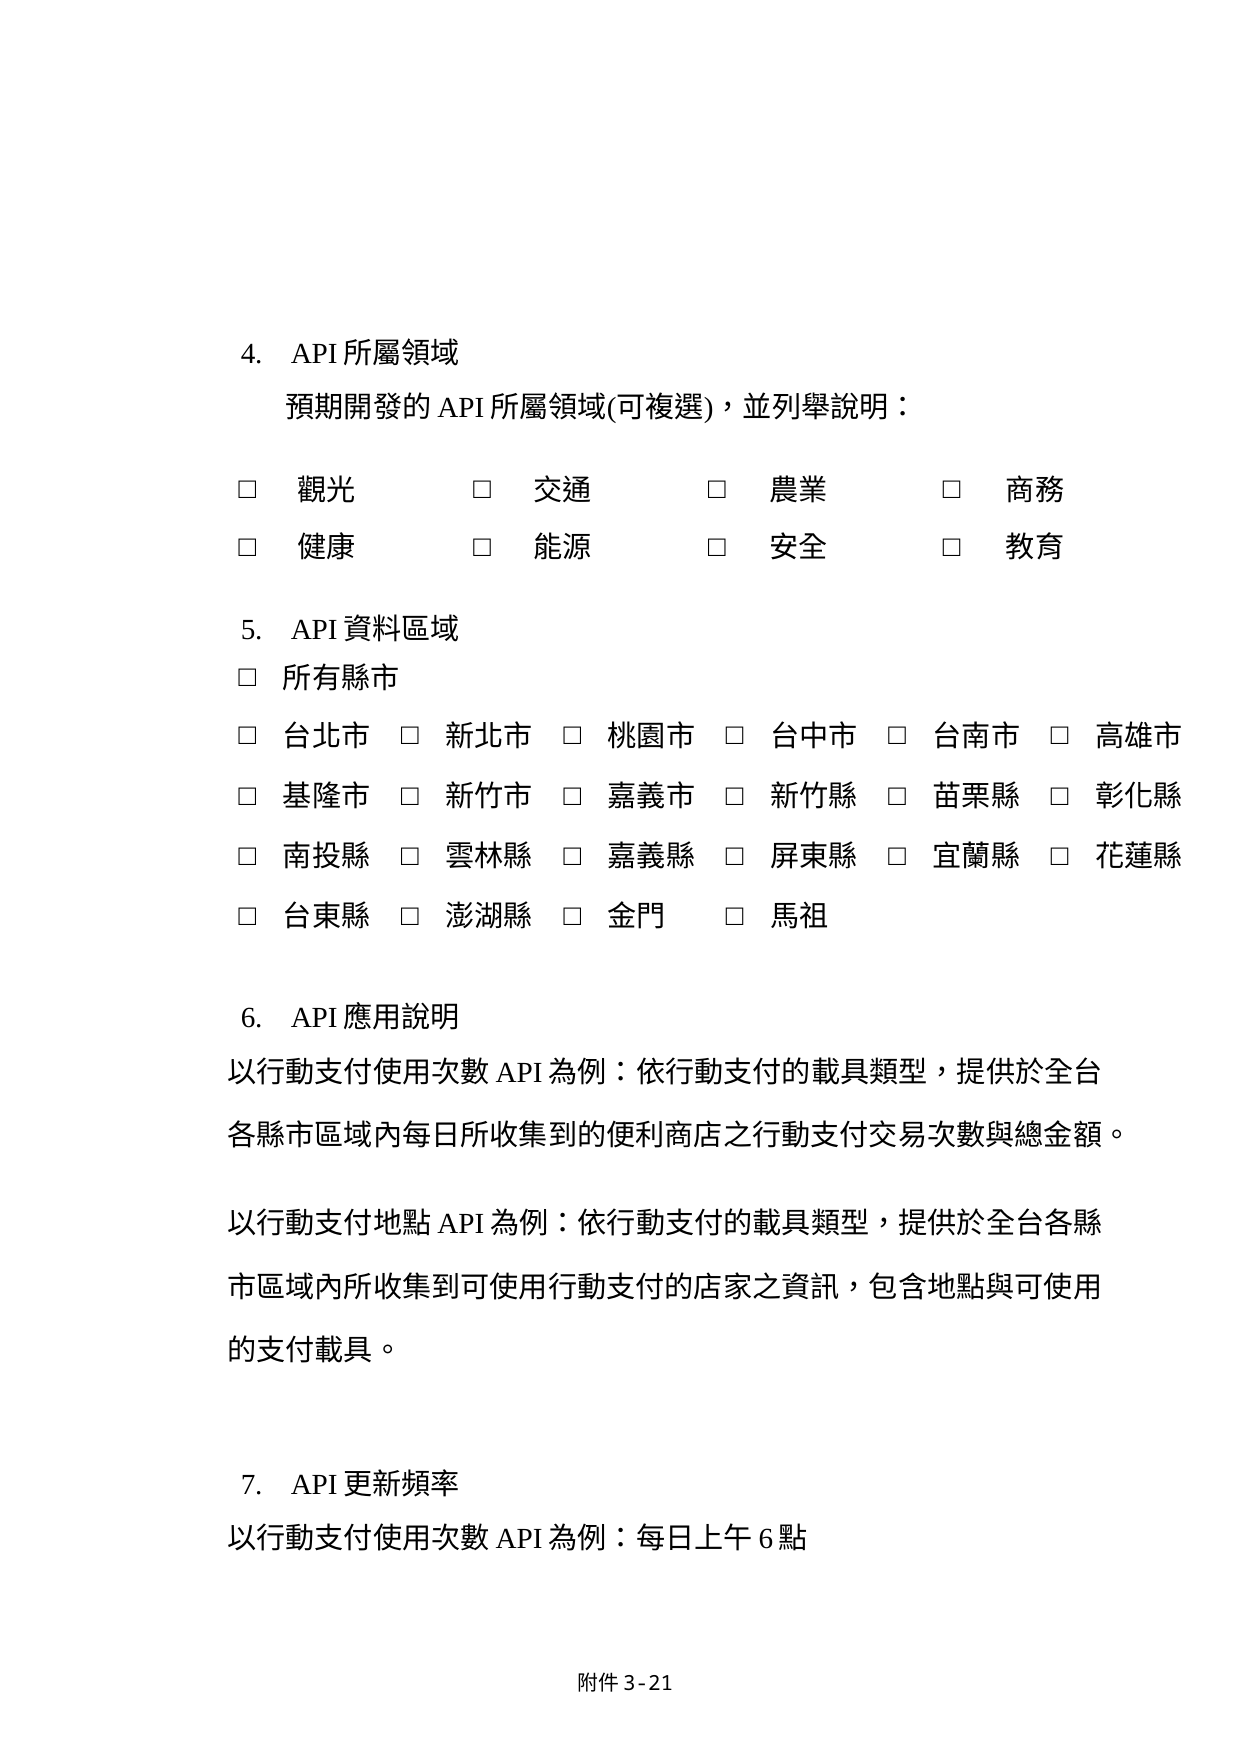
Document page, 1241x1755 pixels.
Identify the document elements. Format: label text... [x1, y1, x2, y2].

table_cell □ [227, 884, 271, 944]
table_header [552, 648, 596, 703]
table_header 觀光 [286, 460, 462, 515]
table_cell □ [552, 764, 596, 824]
table_cell 台南市 [921, 703, 1039, 763]
table_cell 高雄市 [1084, 703, 1202, 763]
table_cell □ [697, 515, 758, 575]
text 預期開發的API所屬領域(可複選)，並列舉說明： [227, 384, 1128, 426]
text 以行動支付地點API為例：依行動支付的載具類型，提供於全台各縣市區域內所收集到可使用行動支付的店家之資訊，包含地點與可使用的支付載具。 [227, 1200, 1128, 1369]
list API資料區域 [241, 607, 1114, 648]
table_cell 台中市 [759, 703, 877, 763]
table_cell 苗栗縣 [921, 764, 1039, 824]
table_cell [877, 884, 921, 944]
table_header [1084, 648, 1202, 703]
table_cell 馬祖 [759, 884, 877, 944]
table_cell □ [552, 824, 596, 884]
table_cell □ [390, 824, 434, 884]
table_cell 宜蘭縣 [921, 824, 1039, 884]
table_cell □ [227, 515, 286, 575]
table_cell 新竹市 [434, 764, 552, 824]
table_header [1039, 648, 1083, 703]
table_cell □ [227, 824, 271, 884]
table_cell 台東縣 [271, 884, 389, 944]
table_cell □ [714, 824, 759, 884]
table_cell □ [714, 764, 759, 824]
table_cell □ [462, 515, 522, 575]
table_cell □ [1039, 824, 1083, 884]
list API更新頻率 [241, 1461, 1114, 1502]
table_header [596, 648, 714, 703]
table_cell □ [390, 884, 434, 944]
table_header 所有縣市 [271, 648, 552, 703]
table_cell □ [552, 703, 596, 763]
table_cell □ [877, 764, 921, 824]
table_cell □ [714, 703, 759, 763]
table_cell 嘉義縣 [596, 824, 714, 884]
table_cell □ [877, 703, 921, 763]
table_cell 能源 [522, 515, 697, 575]
table_cell 健康 [286, 515, 462, 575]
table_header [714, 648, 759, 703]
table_cell □ [227, 764, 271, 824]
list API應用說明 [241, 995, 1114, 1036]
table_cell □ [227, 703, 271, 763]
table_cell 金門 [596, 884, 714, 944]
table_cell 新北市 [434, 703, 552, 763]
table_cell 安全 [758, 515, 931, 575]
table_cell 教育 [994, 515, 1166, 575]
table_header [759, 648, 877, 703]
table_cell 新竹縣 [759, 764, 877, 824]
table_header □ [227, 648, 271, 703]
table_cell 花蓮縣 [1084, 824, 1202, 884]
table_header 交通 [522, 460, 697, 515]
table_header 商務 [994, 460, 1166, 515]
list API所屬領域 [241, 330, 1114, 371]
table_cell [921, 884, 1039, 944]
table_cell □ [714, 884, 759, 944]
table_header □ [697, 460, 758, 515]
table_header □ [462, 460, 522, 515]
table_cell 桃園市 [596, 703, 714, 763]
table_cell 雲林縣 [434, 824, 552, 884]
table_cell 南投縣 [271, 824, 389, 884]
table_cell 屏東縣 [759, 824, 877, 884]
text 以行動支付使用次數API為例：每日上午6點 [227, 1515, 1128, 1557]
table_header [921, 648, 1039, 703]
table_cell 基隆市 [271, 764, 389, 824]
table_cell 彰化縣 [1084, 764, 1202, 824]
table_cell □ [877, 824, 921, 884]
table_header 農業 [758, 460, 931, 515]
table_cell 台北市 [271, 703, 389, 763]
table_header □ [227, 460, 286, 515]
table_cell [1084, 884, 1202, 944]
table_cell □ [390, 764, 434, 824]
table_cell 嘉義市 [596, 764, 714, 824]
table_cell □ [552, 884, 596, 944]
table_cell □ [931, 515, 994, 575]
table_header [877, 648, 921, 703]
table_cell □ [390, 703, 434, 763]
table_header □ [931, 460, 994, 515]
table_cell [1039, 884, 1083, 944]
text 以行動支付使用次數API為例：依行動支付的載具類型，提供於全台各縣市區域內每日所收集到的便利商店之行動支付交易次數與總金額。 [227, 1048, 1128, 1154]
table_cell 澎湖縣 [434, 884, 552, 944]
table_cell □ [1039, 703, 1083, 763]
table_cell □ [1039, 764, 1083, 824]
